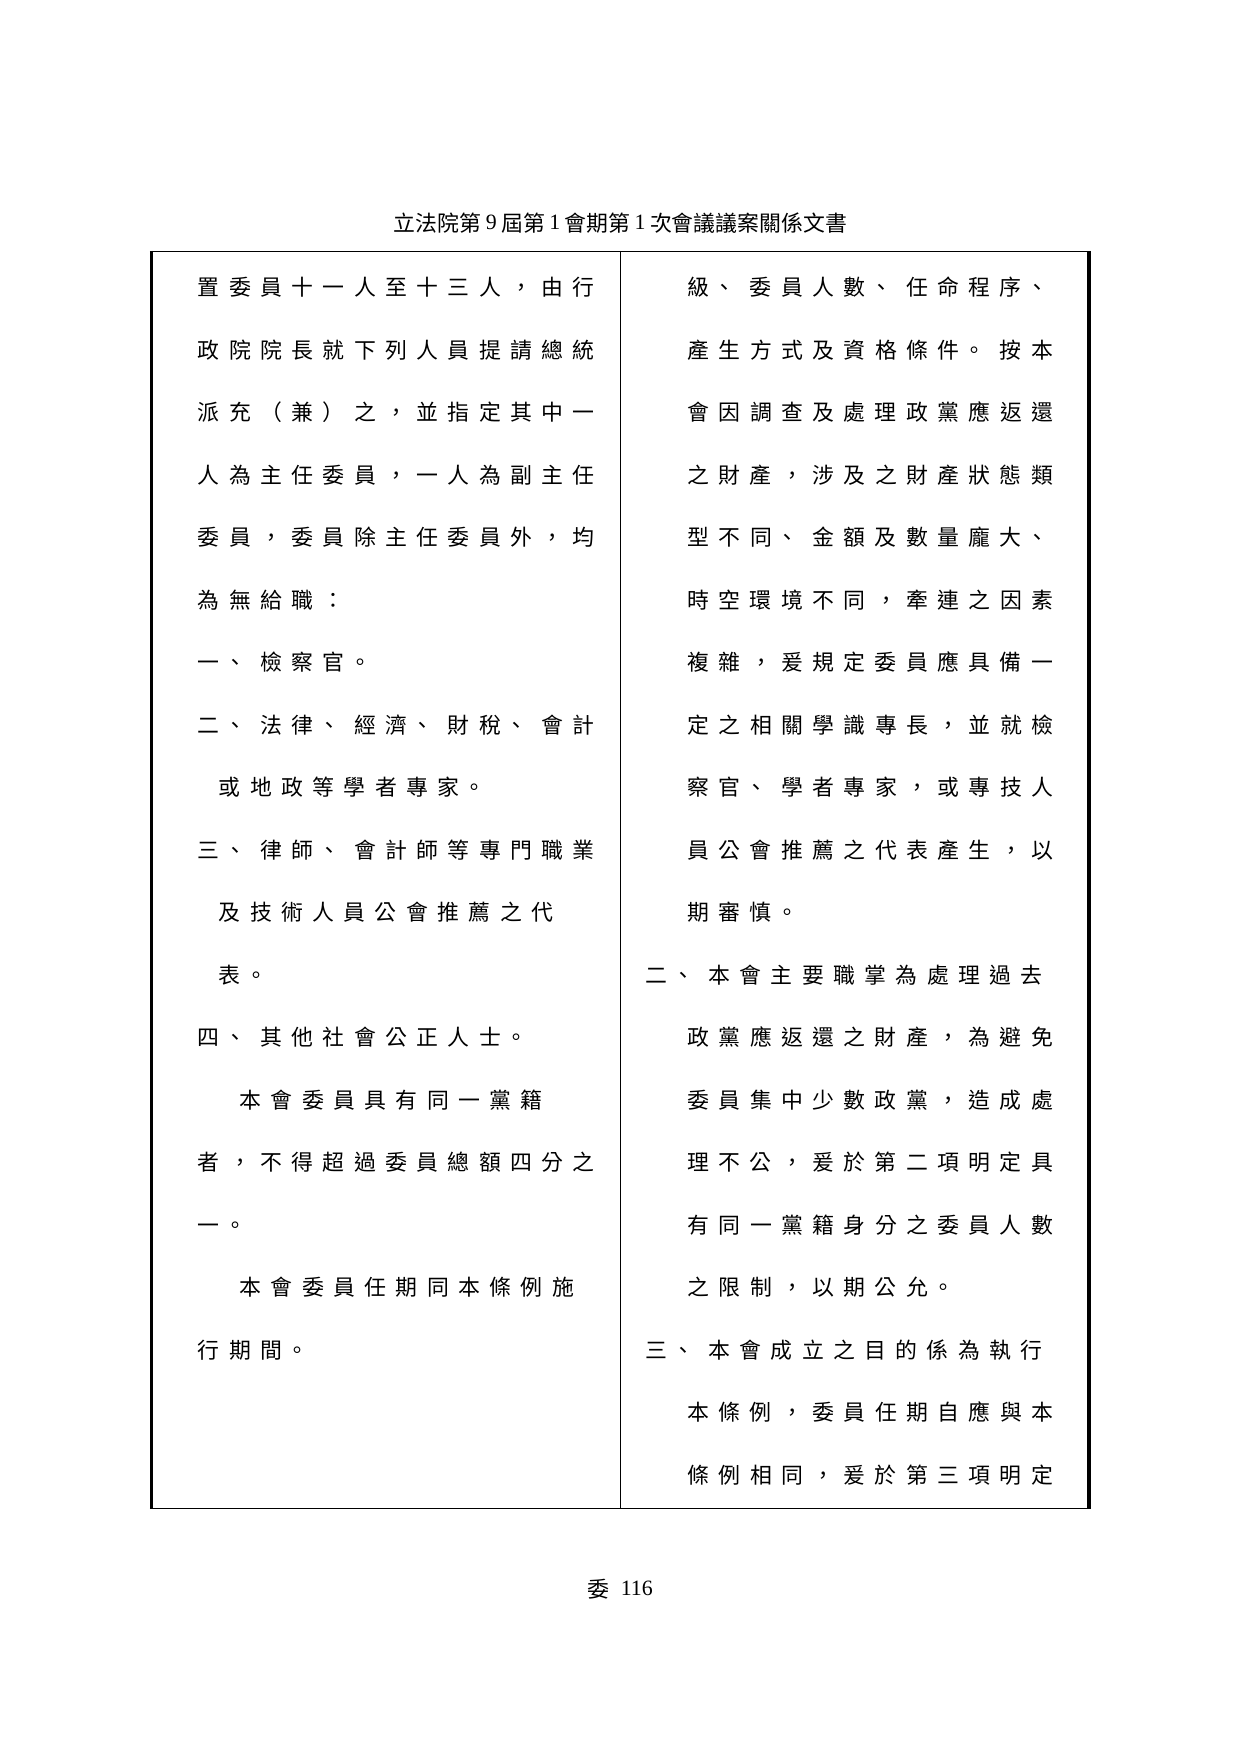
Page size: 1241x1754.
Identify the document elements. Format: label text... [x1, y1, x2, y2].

table_cell 置委員十一人至十三人，由行政院院長就下列人員提請總統派充（兼）之，並指定其中一人為主任委員，一人為副主任委員，委員除主任委員外，均為無給職： 一、檢察官。 二、法律、經濟、財稅、會計或地政等學者專家。 三、律師、會計師等專門職業及技術人員公會推薦之代表。 四、其他社會公正人士。 本會委員具有同一黨籍者，不得超過委員總額四分之一。 本會委員任期同本條例施行期間。 [153, 252, 620, 1508]
table_cell 級、委員人數、任命程序、產生方式及資格條件。按本會因調查及處理政黨應返還之財產，涉及之財產狀態類型不同、金額及數量龐大、時空環境不同，牽連之因素複雜，爰規定委員應具備一定之相關學識專長，並就檢察官、學者專家，或專技人員公會推薦之代表產生，以期審慎。 二、本會主要職掌為處理過去政黨應返還之財產，為避免委員集中少數政黨，造成處理不公，爰於第二項明定具有同一黨籍身分之委員人數之限制，以期公允。 三、本會成立之目的係為執行本條例，委員任期自應與本條例相同，爰於第三項明定 [621, 252, 1087, 1508]
